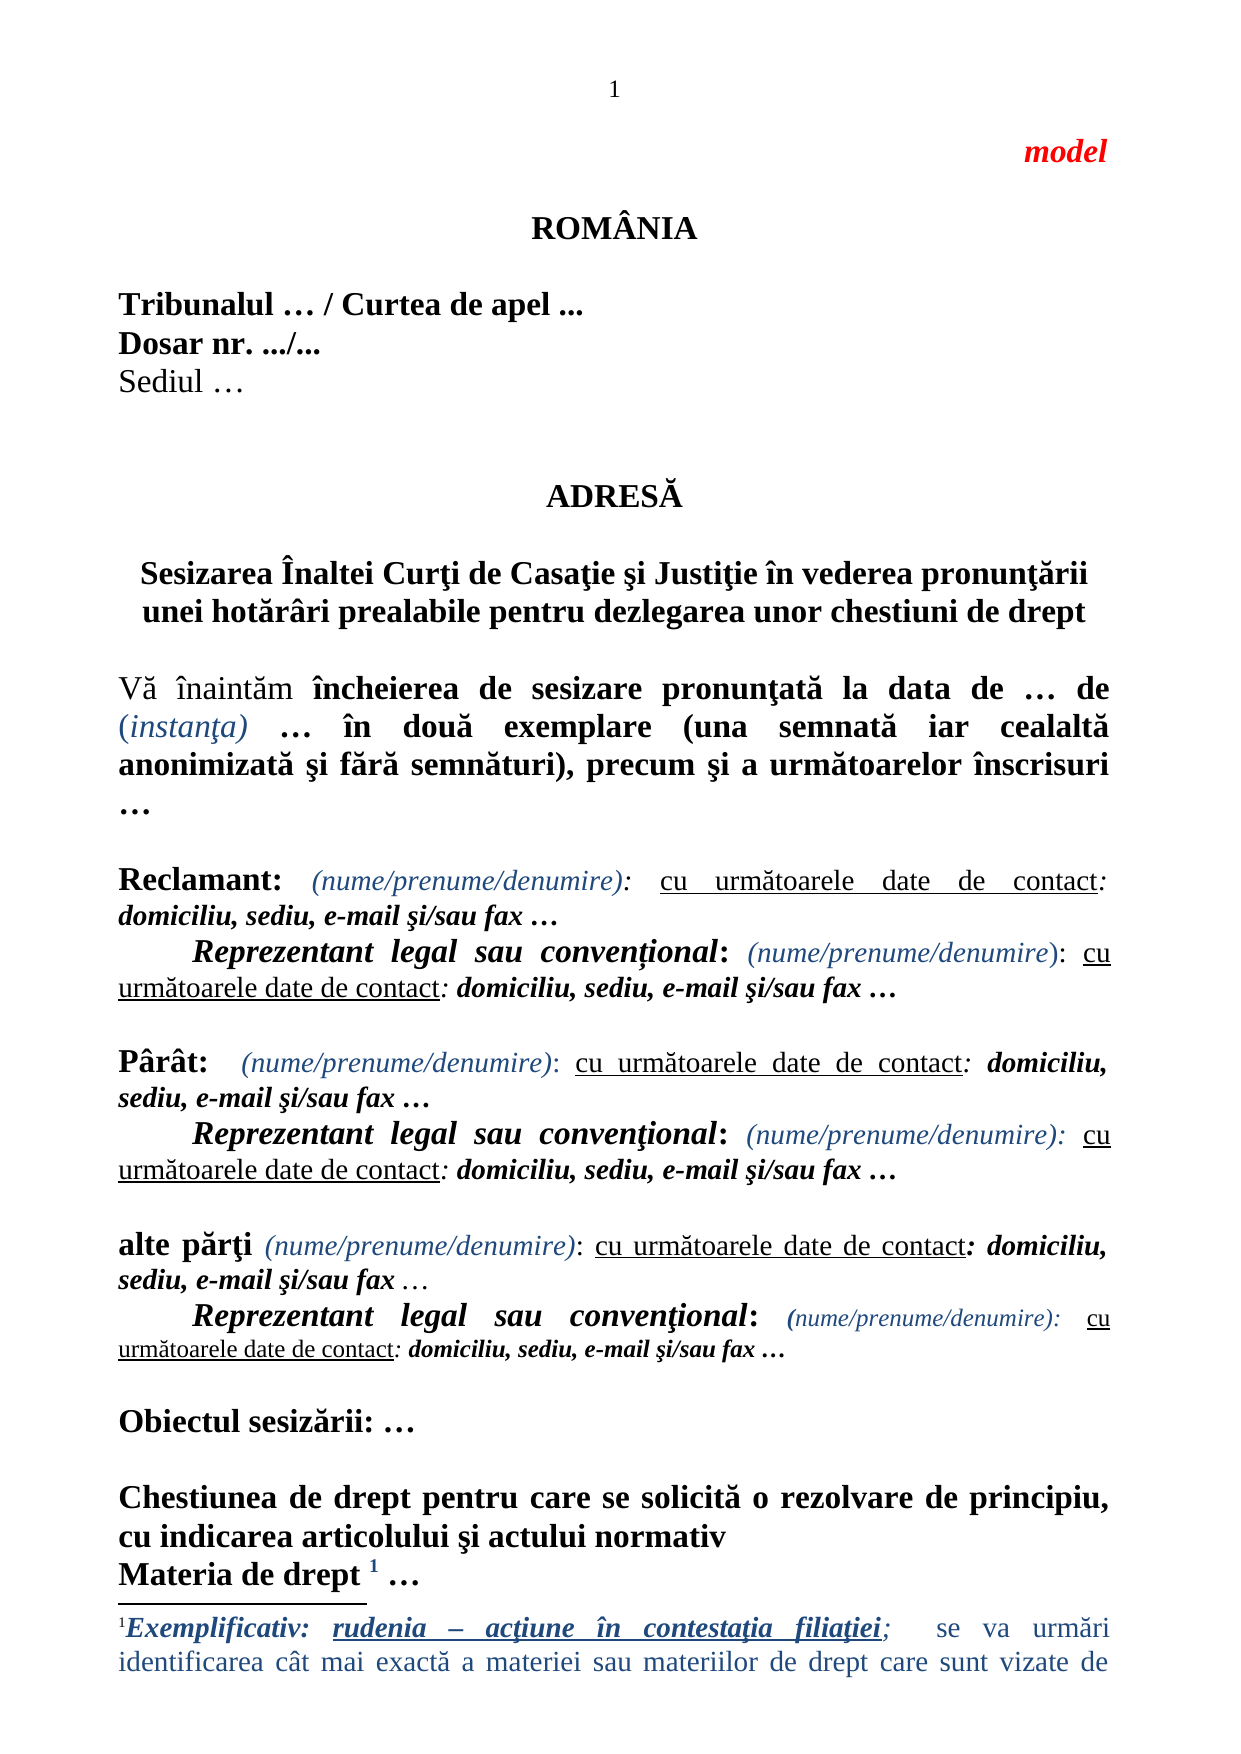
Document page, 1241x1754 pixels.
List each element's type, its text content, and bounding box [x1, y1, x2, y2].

text Dosar nr. .../... [118, 323, 1110, 361]
text alte părţi (nume/prenume/denumire): cu următoarele date de contact: domiciliu, sediu, e-mail şi/sau fax … [118, 1224, 1110, 1296]
text Obiectul sesizării: … [118, 1401, 1110, 1439]
text Reprezentant legal sau convenţional: (nume/prenume/denumire): cu următoarele date de contact: domiciliu, sediu, e-mail şi/sau fax … [118, 1114, 1110, 1186]
text Exemplificativ: rudenia – acţiune în contestaţia filiaţiei; se va urmări identificarea cât mai exactă a materiei sau materiilor de drept care sunt vizate de întrebarea ce constituie obiectul sesizării, în vederea asigurării premiselor clasificării întrebărilor pe grupe de materii (alte exemple: drepturi reale imobiliare - acţiunea în grăniţuire; dreptul familiei – tutela minorului; împrumut de folosinţă – restituire bun; etc.) [118, 1610, 1110, 1677]
text Pârât: (nume/prenume/denumire): cu următoarele date de contact: domiciliu, sediu, e-mail şi/sau fax … [118, 1042, 1110, 1114]
text Chestiunea de drept pentru care se solicită o rezolvare de principiu, cu indicarea articolului şi actului normativ [118, 1478, 1110, 1554]
text ROMÂNIA [118, 208, 1110, 246]
subtitle ADRESĂ [118, 476, 1110, 515]
text Materia de drept … [118, 1554, 1110, 1593]
text Tribunalul … / Curtea de apel ... [118, 285, 1110, 323]
text Reclamant: (nume/prenume/denumire): cu următoarele date de contact: domiciliu, sediu, e-mail şi/sau fax … [118, 860, 1110, 932]
text Vă înaintăm încheierea de sesizare pronunţată la data de … de (instanţa) … în două exemplare (una semnată iar cealaltă anonimizată şi fără semnături), precum şi a următoarelor înscrisuri … [118, 668, 1110, 821]
text Reprezentant legal sau convenţional: (nume/prenume/denumire): cu următoarele date de contact: domiciliu, sediu, e-mail şi/sau fax … [118, 1296, 1110, 1363]
text Sesizarea Înaltei Curţi de Casaţie şi Justiţie în vederea pronunţării unei hotărâri prealabile pentru dezlegarea unor chestiuni de drept [118, 553, 1110, 630]
text Reprezentant legal sau convențional: (nume/prenume/denumire): cu următoarele date de contact: domiciliu, sediu, e-mail şi/sau fax … [118, 932, 1110, 1003]
text model [118, 131, 1110, 170]
text Sediul … [118, 361, 1110, 400]
